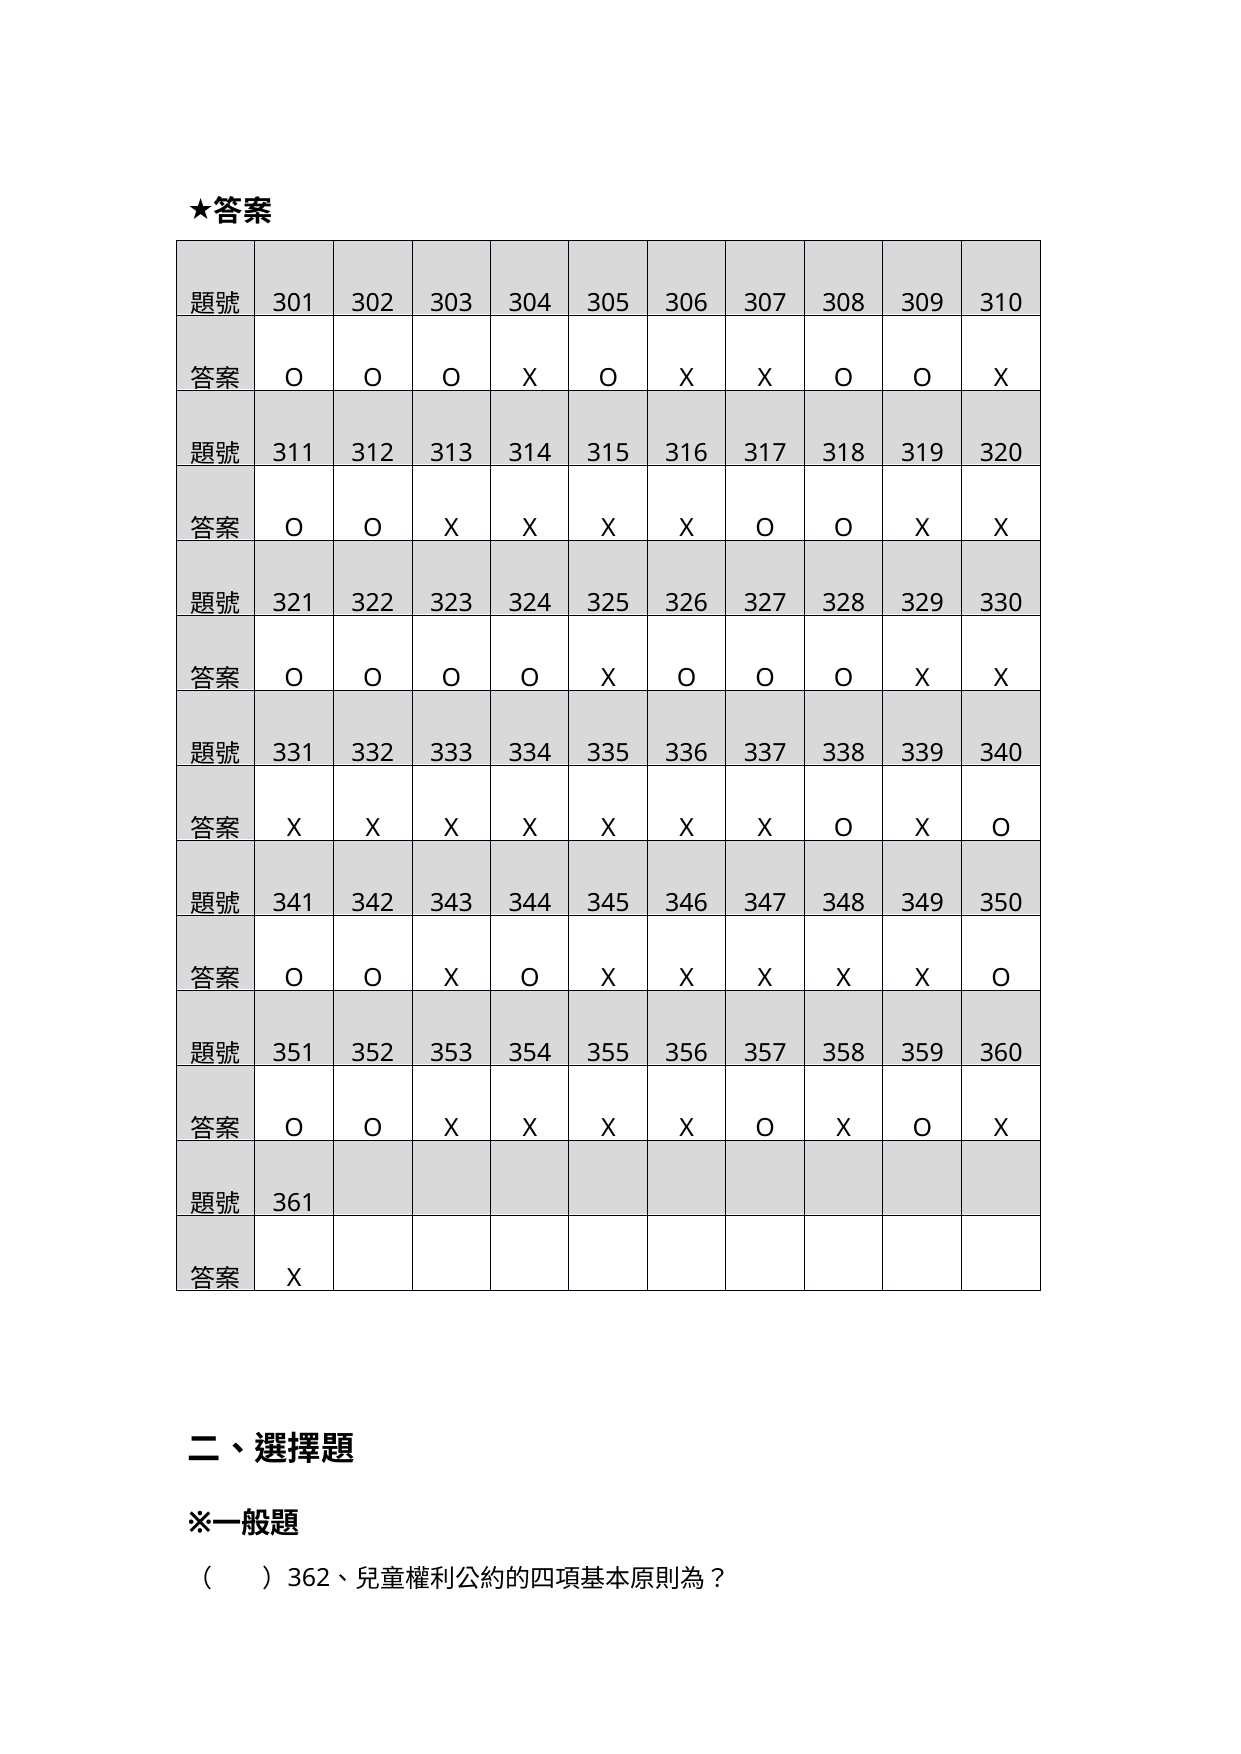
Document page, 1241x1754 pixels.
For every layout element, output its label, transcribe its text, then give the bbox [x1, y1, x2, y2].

table_cell X [648, 916, 725, 989]
table_cell 325 [569, 541, 647, 614]
table_header 304 [491, 241, 568, 314]
table_cell 354 [491, 991, 568, 1064]
table_cell 341 [255, 841, 333, 914]
table_cell 355 [569, 991, 647, 1064]
table_cell 347 [726, 841, 804, 914]
table_cell 題號 [177, 841, 254, 914]
table_cell 353 [413, 991, 490, 1064]
table_cell 357 [726, 991, 804, 1064]
table_cell X [962, 1066, 1040, 1139]
text ※一般題 [187, 1477, 1053, 1552]
table_cell 326 [648, 541, 725, 614]
table_cell 311 [255, 391, 333, 464]
table_cell 320 [962, 391, 1040, 464]
table_cell X [334, 766, 412, 839]
text ★答案 [187, 164, 1053, 239]
table_header 301 [255, 241, 333, 314]
table_cell X [413, 1066, 490, 1139]
table_cell X [726, 916, 804, 989]
table_cell X [255, 766, 333, 839]
table_cell [726, 1216, 804, 1289]
table_cell [883, 1216, 961, 1289]
table_cell X [648, 466, 725, 539]
table_cell O [413, 316, 490, 389]
table_cell 328 [805, 541, 882, 614]
table_cell [569, 1141, 647, 1214]
table_cell X [883, 766, 961, 839]
table_cell X [491, 1066, 568, 1139]
table_cell O [491, 916, 568, 989]
table_cell 題號 [177, 691, 254, 764]
table_header 302 [334, 241, 412, 314]
table_cell X [569, 766, 647, 839]
table_cell 344 [491, 841, 568, 914]
table_cell 345 [569, 841, 647, 914]
table_cell O [805, 316, 882, 389]
table_cell [569, 1216, 647, 1289]
table_cell 答案 [177, 916, 254, 989]
table_header 310 [962, 241, 1040, 314]
table_cell 題號 [177, 391, 254, 464]
table_cell 323 [413, 541, 490, 614]
table_cell X [491, 766, 568, 839]
table_cell O [255, 1066, 333, 1139]
table_cell O [569, 316, 647, 389]
table_cell 350 [962, 841, 1040, 914]
table_cell 349 [883, 841, 961, 914]
table_cell O [726, 466, 804, 539]
table_cell O [962, 766, 1040, 839]
table_cell X [962, 316, 1040, 389]
table_cell X [569, 616, 647, 689]
table_cell 334 [491, 691, 568, 764]
table_header 309 [883, 241, 961, 314]
table_cell 336 [648, 691, 725, 764]
table_header 303 [413, 241, 490, 314]
table_cell 答案 [177, 766, 254, 839]
text （ ）362、兒童權利公約的四項基本原則為？ [187, 1552, 1053, 1589]
table_header 306 [648, 241, 725, 314]
table_cell 答案 [177, 1066, 254, 1139]
table_cell 題號 [177, 541, 254, 614]
table_cell 352 [334, 991, 412, 1064]
table_cell 342 [334, 841, 412, 914]
table_cell [726, 1141, 804, 1214]
table_cell [962, 1141, 1040, 1214]
table_cell O [883, 316, 961, 389]
table_cell X [491, 316, 568, 389]
table_cell 317 [726, 391, 804, 464]
table_cell [962, 1216, 1040, 1289]
table_cell X [883, 466, 961, 539]
table_cell [805, 1216, 882, 1289]
table_cell 313 [413, 391, 490, 464]
table_cell X [569, 1066, 647, 1139]
table_cell 329 [883, 541, 961, 614]
table_cell 315 [569, 391, 647, 464]
table_cell X [883, 916, 961, 989]
table_cell 358 [805, 991, 882, 1064]
table_cell 335 [569, 691, 647, 764]
table_cell X [883, 616, 961, 689]
table_cell O [648, 616, 725, 689]
table_cell 333 [413, 691, 490, 764]
table_cell O [883, 1066, 961, 1139]
table_cell 361 [255, 1141, 333, 1214]
table_cell X [491, 466, 568, 539]
table_cell 360 [962, 991, 1040, 1064]
table_cell 答案 [177, 1216, 254, 1289]
table_header 題號 [177, 241, 254, 314]
table_header 308 [805, 241, 882, 314]
table_cell 321 [255, 541, 333, 614]
table_cell X [413, 766, 490, 839]
table_cell O [962, 916, 1040, 989]
table_cell 答案 [177, 316, 254, 389]
table_cell O [255, 616, 333, 689]
table_cell X [413, 916, 490, 989]
table_cell 337 [726, 691, 804, 764]
table_cell X [648, 316, 725, 389]
table_cell O [334, 466, 412, 539]
table_cell [883, 1141, 961, 1214]
table_cell O [255, 316, 333, 389]
table_cell 339 [883, 691, 961, 764]
table_cell [334, 1141, 412, 1214]
table_cell 答案 [177, 466, 254, 539]
table_cell X [726, 316, 804, 389]
table_cell O [334, 316, 412, 389]
table_header 307 [726, 241, 804, 314]
table_cell 332 [334, 691, 412, 764]
table_cell O [334, 616, 412, 689]
table_cell X [569, 916, 647, 989]
table_cell 351 [255, 991, 333, 1064]
table_cell 356 [648, 991, 725, 1064]
table_cell 322 [334, 541, 412, 614]
table_cell 答案 [177, 616, 254, 689]
table_cell X [962, 616, 1040, 689]
table_cell 題號 [177, 991, 254, 1064]
table_cell 318 [805, 391, 882, 464]
text 二、選擇題 [187, 1402, 1053, 1477]
table_cell 330 [962, 541, 1040, 614]
table_cell X [569, 466, 647, 539]
table_cell 314 [491, 391, 568, 464]
table_cell [491, 1216, 568, 1289]
table_cell 340 [962, 691, 1040, 764]
table_cell X [255, 1216, 333, 1289]
table_cell O [726, 1066, 804, 1139]
table_cell O [413, 616, 490, 689]
table_cell X [726, 766, 804, 839]
table_cell O [726, 616, 804, 689]
table_cell [805, 1141, 882, 1214]
table_cell [491, 1141, 568, 1214]
table_cell [413, 1216, 490, 1289]
table_cell O [334, 916, 412, 989]
table_cell O [805, 616, 882, 689]
table_cell 359 [883, 991, 961, 1064]
table_cell [648, 1141, 725, 1214]
table_cell X [805, 1066, 882, 1139]
table_cell 343 [413, 841, 490, 914]
table_cell O [334, 1066, 412, 1139]
table_cell X [648, 1066, 725, 1139]
table_cell O [255, 916, 333, 989]
table_cell X [648, 766, 725, 839]
table_cell [648, 1216, 725, 1289]
table_cell [413, 1141, 490, 1214]
table_cell X [413, 466, 490, 539]
table_cell 327 [726, 541, 804, 614]
table_cell 312 [334, 391, 412, 464]
table_cell 348 [805, 841, 882, 914]
table_cell X [962, 466, 1040, 539]
table_cell 題號 [177, 1141, 254, 1214]
table_cell [334, 1216, 412, 1289]
table_cell O [491, 616, 568, 689]
table_cell 331 [255, 691, 333, 764]
table_cell 346 [648, 841, 725, 914]
table_cell 319 [883, 391, 961, 464]
table_cell O [805, 766, 882, 839]
table_cell O [255, 466, 333, 539]
table_cell 316 [648, 391, 725, 464]
table_cell 324 [491, 541, 568, 614]
table_cell 338 [805, 691, 882, 764]
table_header 305 [569, 241, 647, 314]
table_cell O [805, 466, 882, 539]
table_cell X [805, 916, 882, 989]
